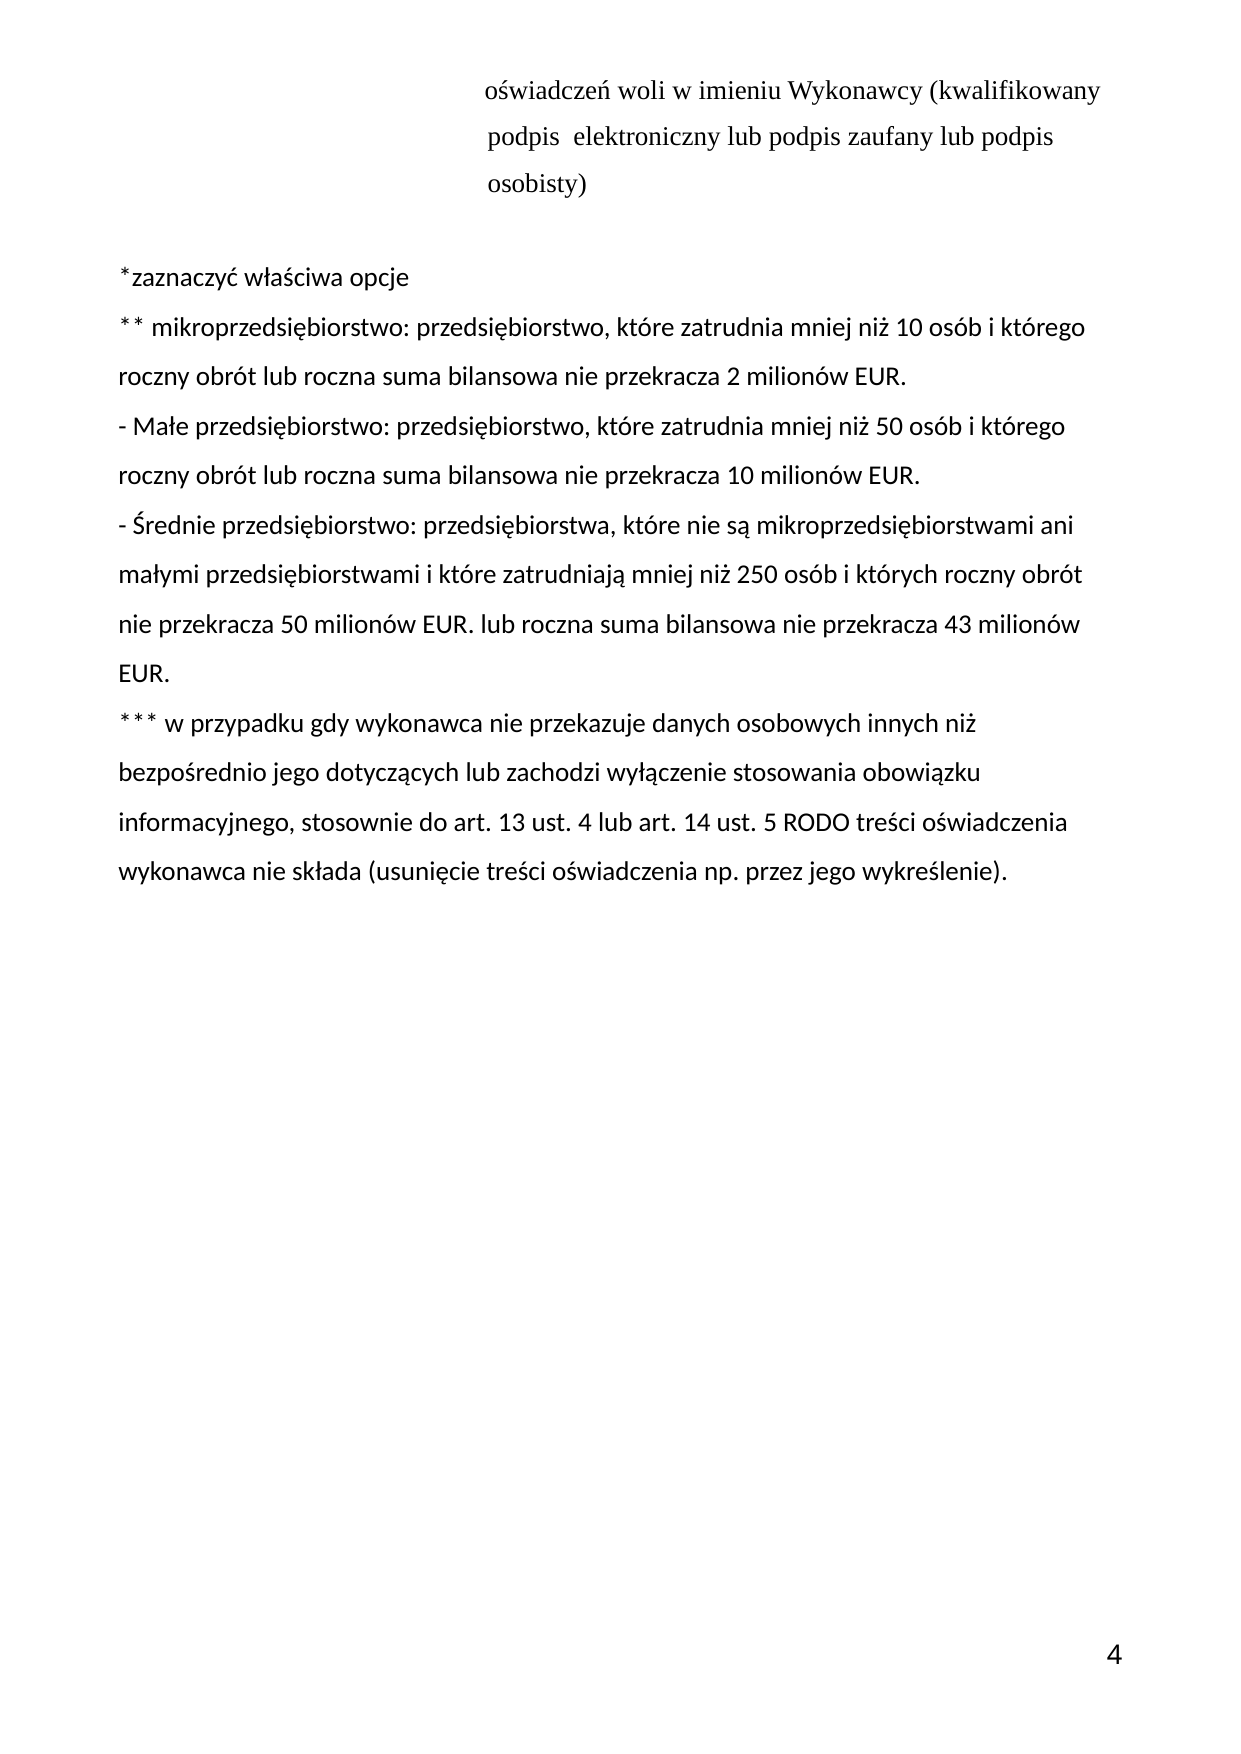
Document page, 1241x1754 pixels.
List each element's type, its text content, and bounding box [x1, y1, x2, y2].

text *zaznaczyć właściwa opcje [118, 261, 1122, 294]
text *** w przypadku gdy wykonawca nie przekazuje danych osobowych innych niż bezpośrednio jego dotyczących lub zachodzi wyłączenie stosowania obowiązku informacyjnego, stosownie do art. 13 ust. 4 lub art. 14 ust. 5 RODO treści oświadczenia wykonawca nie składa (usunięcie treści oświadczenia np. przez jego wykreślenie). [118, 706, 1122, 887]
text ** mikroprzedsiębiorstwo: przedsiębiorstwo, które zatrudnia mniej niż 10 osób i którego roczny obrót lub roczna suma bilansowa nie przekracza 2 milionów EUR. [118, 310, 1122, 393]
text - Średnie przedsiębiorstwo: przedsiębiorstwa, które nie są mikroprzedsiębiorstwami ani małymi przedsiębiorstwami i które zatrudniają mniej niż 250 osób i których roczny obrót nie przekracza 50 milionów EUR. lub roczna suma bilansowa nie przekracza 43 milionów EUR. [118, 508, 1122, 689]
list - Małe przedsiębiorstwo: przedsiębiorstwo, które zatrudnia mniej niż 50 osób i którego roczny obrót lub roczna suma bilansowa nie przekracza 10 milionów EUR. [118, 409, 1122, 492]
text oświadczeń woli w imieniu Wykonawcy (kwalifikowany podpis elektroniczny lub podpis zaufany lub podpis osobisty) [118, 74, 1122, 198]
